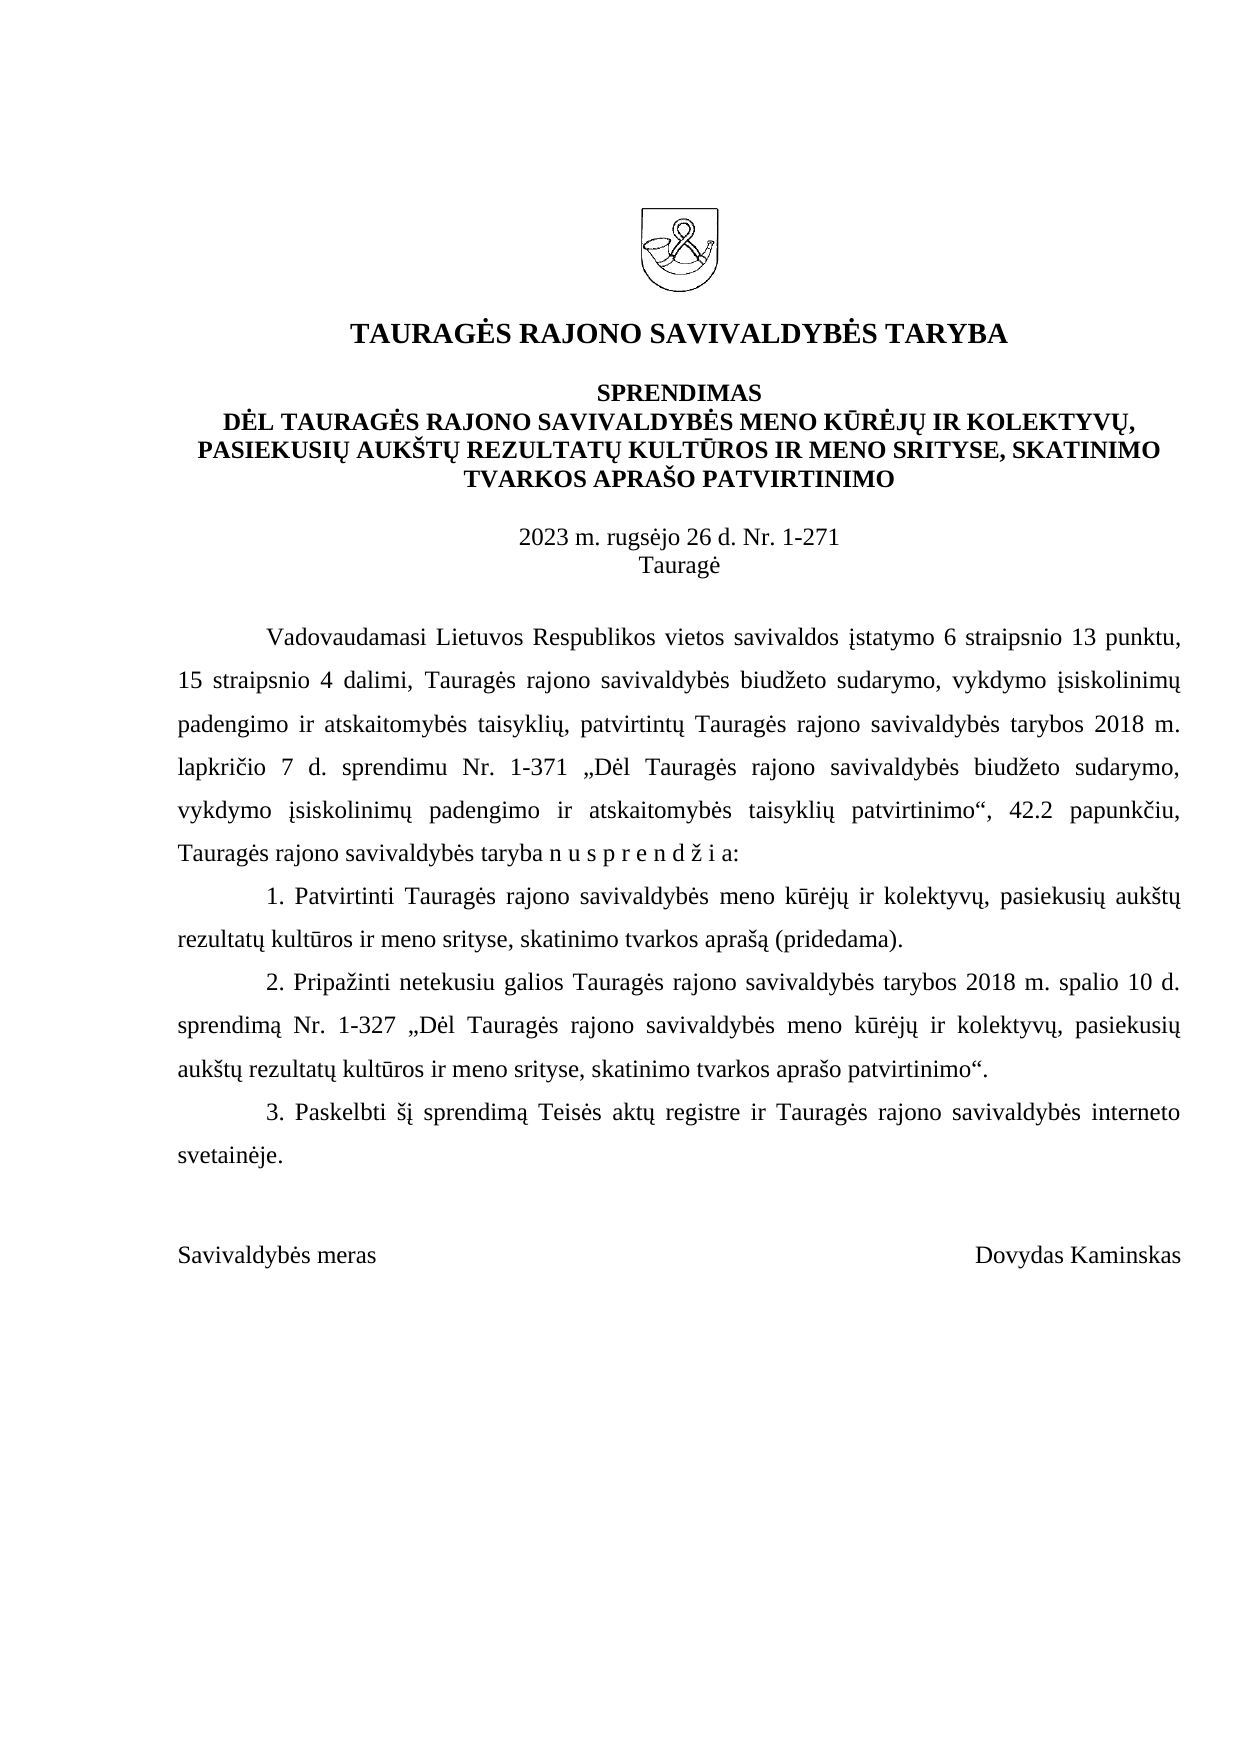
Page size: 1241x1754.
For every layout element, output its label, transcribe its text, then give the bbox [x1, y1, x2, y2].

text 1. Patvirtinti Tauragės rajono savivaldybės meno kūrėjų ir kolektyvų, pasiekusių aukštų rezultatų kultūros ir meno srityse, skatinimo tvarkos aprašą (pridedama). [177, 881, 1181, 953]
text SPRENDIMAS [177, 378, 1181, 407]
text DĖL Tauragės RAJONO SAVIVALDYBĖS MENO KŪRĖJŲ IR KOLEKTYVŲ, PASIEKUSIŲ AUKŠTŲ REZULTATŲ KULTŪROS IR MENO SRITYSE, SKATINIMO TVARKOS APRAŠO PATVIRTINIMO [177, 407, 1181, 493]
text Vadovaudamasi Lietuvos Respublikos vietos savivaldos įstatymo 6 straipsnio 13 punktu, 15 straipsnio 4 dalimi, Tauragės rajono savivaldybės biudžeto sudarymo, vykdymo įsiskolinimų padengimo ir atskaitomybės taisyklių, patvirtintų Tauragės rajono savivaldybės tarybos 2018 m. lapkričio 7 d. sprendimu Nr. 1-371 „Dėl Tauragės rajono savivaldybės biudžeto sudarymo, vykdymo įsiskolinimų padengimo ir atskaitomybės taisyklių patvirtinimo“, 42.2 papunkčiu, Tauragės rajono savivaldybės taryba n u s p r e n d ž i a: [177, 622, 1181, 867]
text 2023 m. rugsėjo 26 d. Nr. 1-271 [177, 522, 1181, 551]
text Tauragė [177, 551, 1181, 579]
text 2. Pripažinti netekusiu galios Tauragės rajono savivaldybės tarybos 2018 m. spalio 10 d. sprendimą Nr. 1-327 „Dėl Tauragės rajono savivaldybės meno kūrėjų ir kolektyvų, pasiekusių aukštų rezultatų kultūros ir meno srityse, skatinimo tvarkos aprašo patvirtinimo“. [177, 967, 1181, 1082]
text Savivaldybės meras Dovydas Kaminskas [177, 1241, 1181, 1269]
text TAURAGĖS RAJONO SAVIVALDYBĖS TARYBA [177, 316, 1181, 349]
text 3. Paskelbti šį sprendimą Teisės aktų registre ir Tauragės rajono savivaldybės interneto svetainėje. [177, 1097, 1181, 1169]
